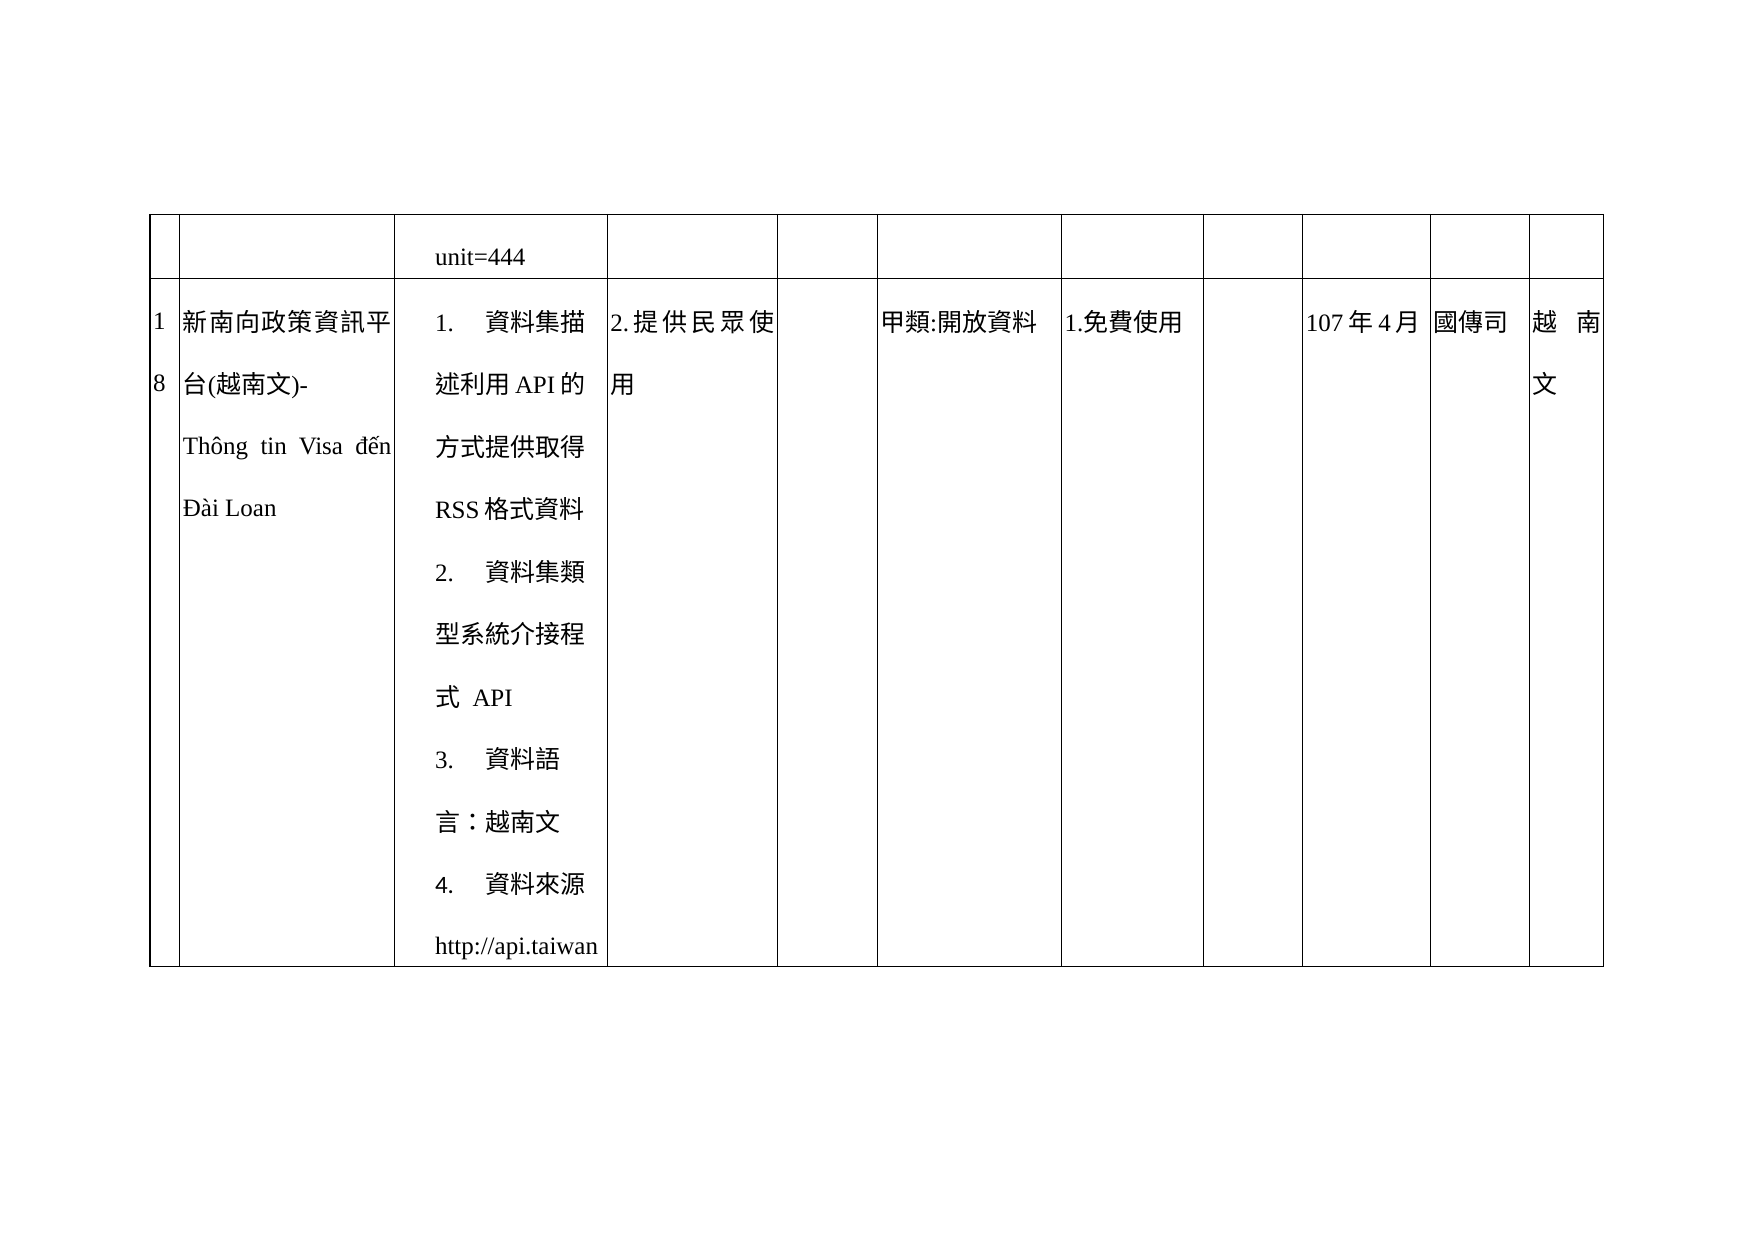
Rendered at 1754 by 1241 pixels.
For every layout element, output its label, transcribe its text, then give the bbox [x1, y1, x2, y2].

table_cell [778, 215, 877, 277]
table_cell 107年4月 [1303, 279, 1430, 966]
table_cell [1204, 215, 1302, 277]
table_cell 18 [151, 279, 179, 966]
table_cell [878, 215, 1061, 277]
table_cell 1.免費使用 [1062, 279, 1203, 966]
table_cell 越南文 [1530, 279, 1603, 966]
table_cell [778, 279, 877, 966]
table_cell [1431, 215, 1529, 277]
table_cell [1303, 215, 1430, 277]
table_cell 新南向政策資訊平台(越南文)- Thông tin Visa đến Đài Loan [180, 279, 394, 966]
table_cell [608, 215, 777, 277]
table_cell [151, 215, 179, 277]
table_cell 2.提供民眾使用 [608, 279, 777, 966]
table_cell 資料集描述利用API的方式提供取得RSS格式資料 資料集類型系統介接程式 API 資料語言：越南文 資料來源 http://api.taiwantoday.tw/nsppvn/rss.php?unit=444 [395, 215, 607, 277]
table_cell [1062, 215, 1203, 277]
table_cell 國傳司 [1431, 279, 1529, 966]
table_cell [1530, 215, 1603, 277]
table_cell 甲類:開放資料 [878, 279, 1061, 966]
table_cell [1204, 279, 1302, 966]
table_cell 資料集描述利用API的方式提供取得RSS格式資料 資料集類型系統介接程式 API 資料語言：越南文 資料來源 http://api.taiwan [395, 279, 607, 966]
table_cell [180, 215, 394, 277]
